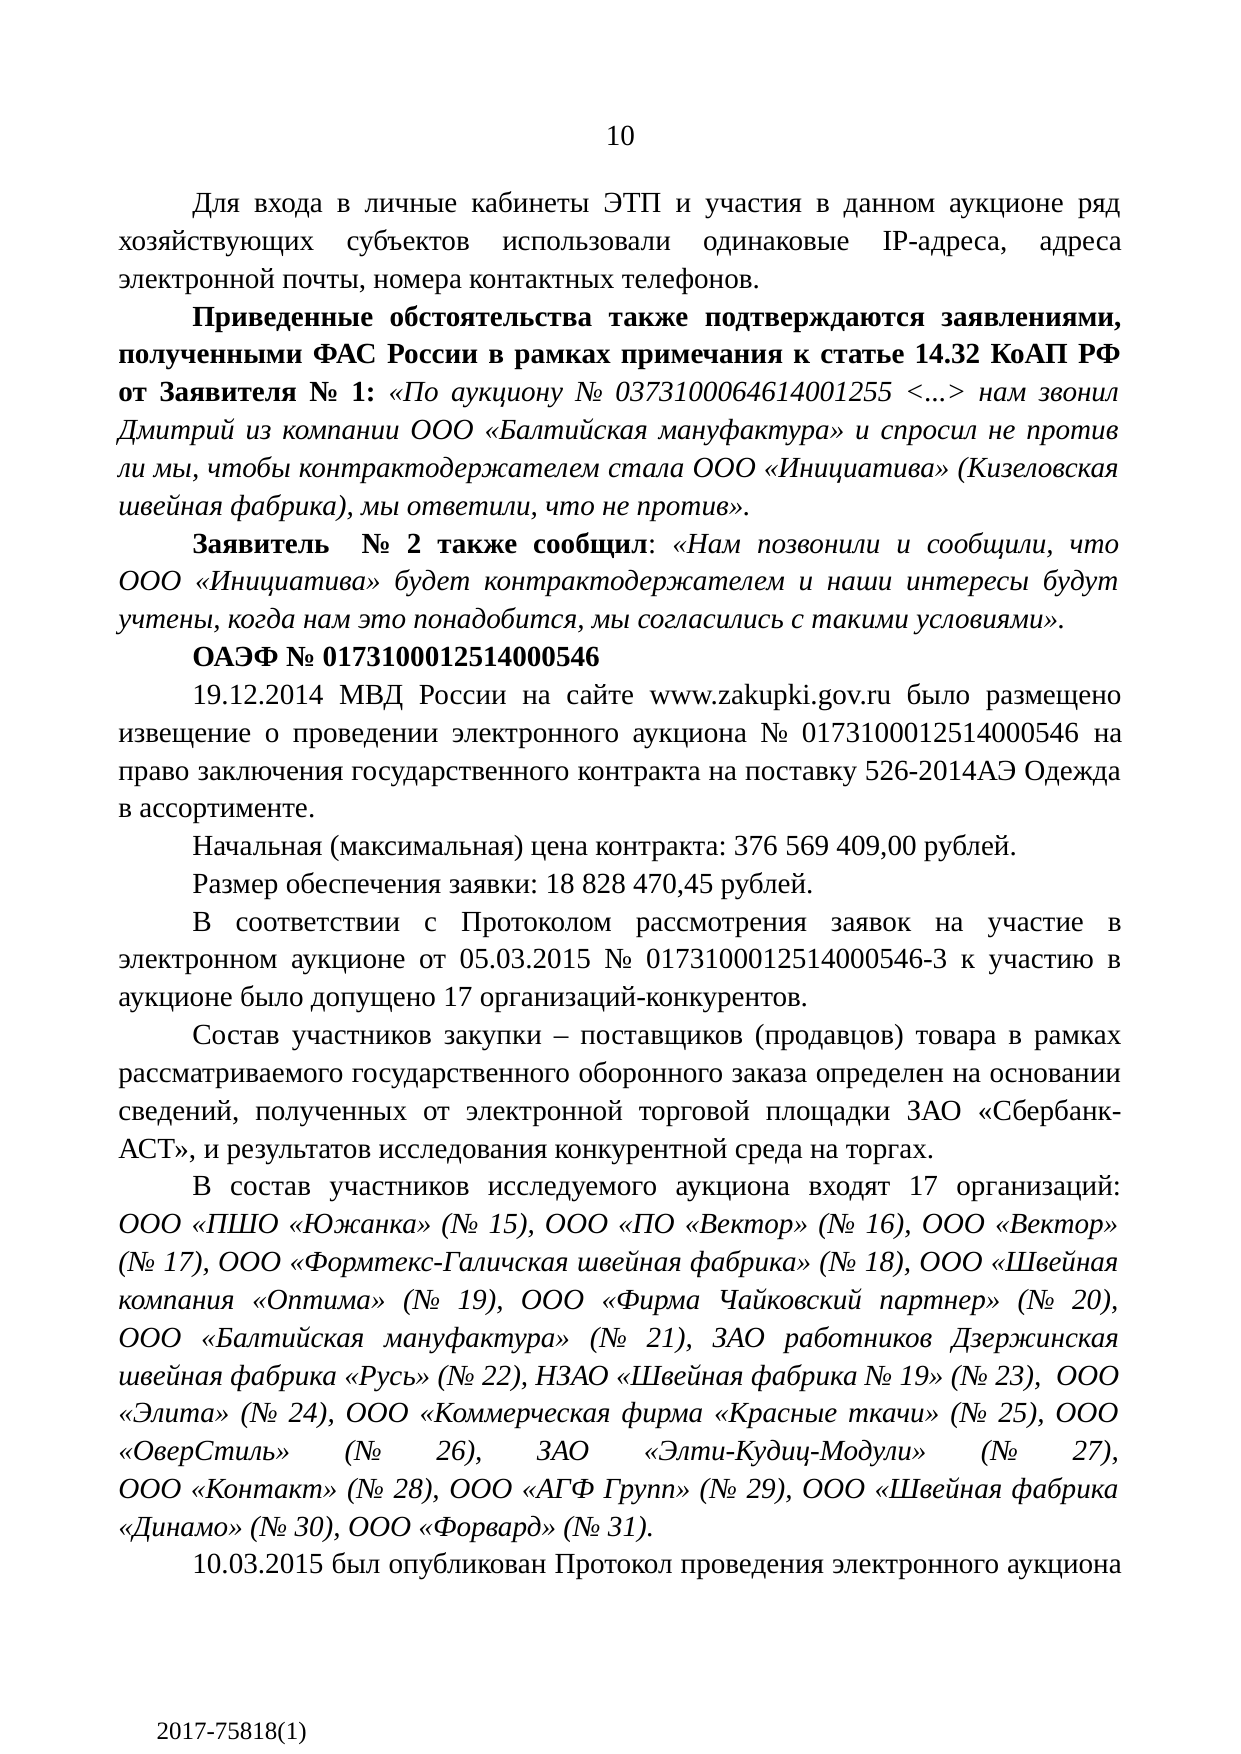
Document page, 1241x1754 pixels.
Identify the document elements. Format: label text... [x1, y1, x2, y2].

text В состав участников исследуемого аукциона входят 17 организаций: ООО «ПШО «Южанка» (№ 15), ООО «ПО «Вектор» (№ 16), ООО «Вектор» (№ 17), ООО «Формтекс-Галичская швейная фабрика» (№ 18), ООО «Швейная компания «Оптима» (№ 19), ООО «Фирма Чайковский партнер» (№ 20), ООО «Балтийская мануфактура» (№ 21), ЗАО работников Дзержинская швейная фабрика «Русь» (№ 22), НЗАО «Швейная фабрика № 19» (№ 23), ООО «Элита» (№ 24), ООО «Коммерческая фирма «Красные ткачи» (№ 25), ООО «ОверСтиль» (№ 26), ЗАО «Элти-Кудиц-Модули» (№ 27), ООО «Контакт» (№ 28), ООО «АГФ Групп» (№ 29), ООО «Швейная фабрика «Динамо» (№ 30), ООО «Форвард» (№ 31). [118, 1164, 1122, 1542]
text Для входа в личные кабинеты ЭТП и участия в данном аукционе ряд хозяйствующих субъектов использовали одинаковые IP-адреса, адреса электронной почты, номера контактных телефонов. [118, 181, 1122, 294]
text Приведенные обстоятельства также подтверждаются заявлениями, полученными ФАС России в рамках примечания к статье 14.32 КоАП РФ от Заявителя № 1: «По аукциону № 0373100064614001255 <...> нам звонил Дмитрий из компании ООО «Балтийская мануфактура» и спросил не против ли мы, чтобы контрактодержателем стала ООО «Инициатива» (Кизеловская швейная фабрика), мы ответили, что не против». [118, 294, 1122, 521]
text ОАЭФ № 0173100012514000546 [118, 635, 1122, 673]
text 10.03.2015 был опубликован Протокол проведения электронного аукциона [118, 1542, 1122, 1580]
text Начальная (максимальная) цена контракта: 376 569 409,00 рублей. [118, 824, 1122, 862]
text Состав участников закупки – поставщиков (продавцов) товара в рамках рассматриваемого государственного оборонного заказа определен на основании сведений, полученных от электронной торговой площадки ЗАО «Сбербанк-АСТ», и результатов исследования конкурентной среда на торгах. [118, 1013, 1122, 1164]
text 19.12.2014 МВД России на сайте www.zakupki.gov.ru было размещено извещение о проведении электронного аукциона № 0173100012514000546 на право заключения государственного контракта на поставку 526-2014АЭ Одежда в ассортименте. [118, 673, 1122, 824]
text В соответствии с Протоколом рассмотрения заявок на участие в электронном аукционе от 05.03.2015 № 0173100012514000546-3 к участию в аукционе было допущено 17 организаций-конкурентов. [118, 899, 1122, 1013]
text Заявитель № 2 также сообщил: «Нам позвонили и сообщили, что ООО «Инициатива» будет контрактодержателем и наши интересы будут учтены, когда нам это понадобится, мы согласились с такими условиями». [118, 521, 1122, 635]
text Размер обеспечения заявки: 18 828 470,45 рублей. [118, 862, 1122, 899]
